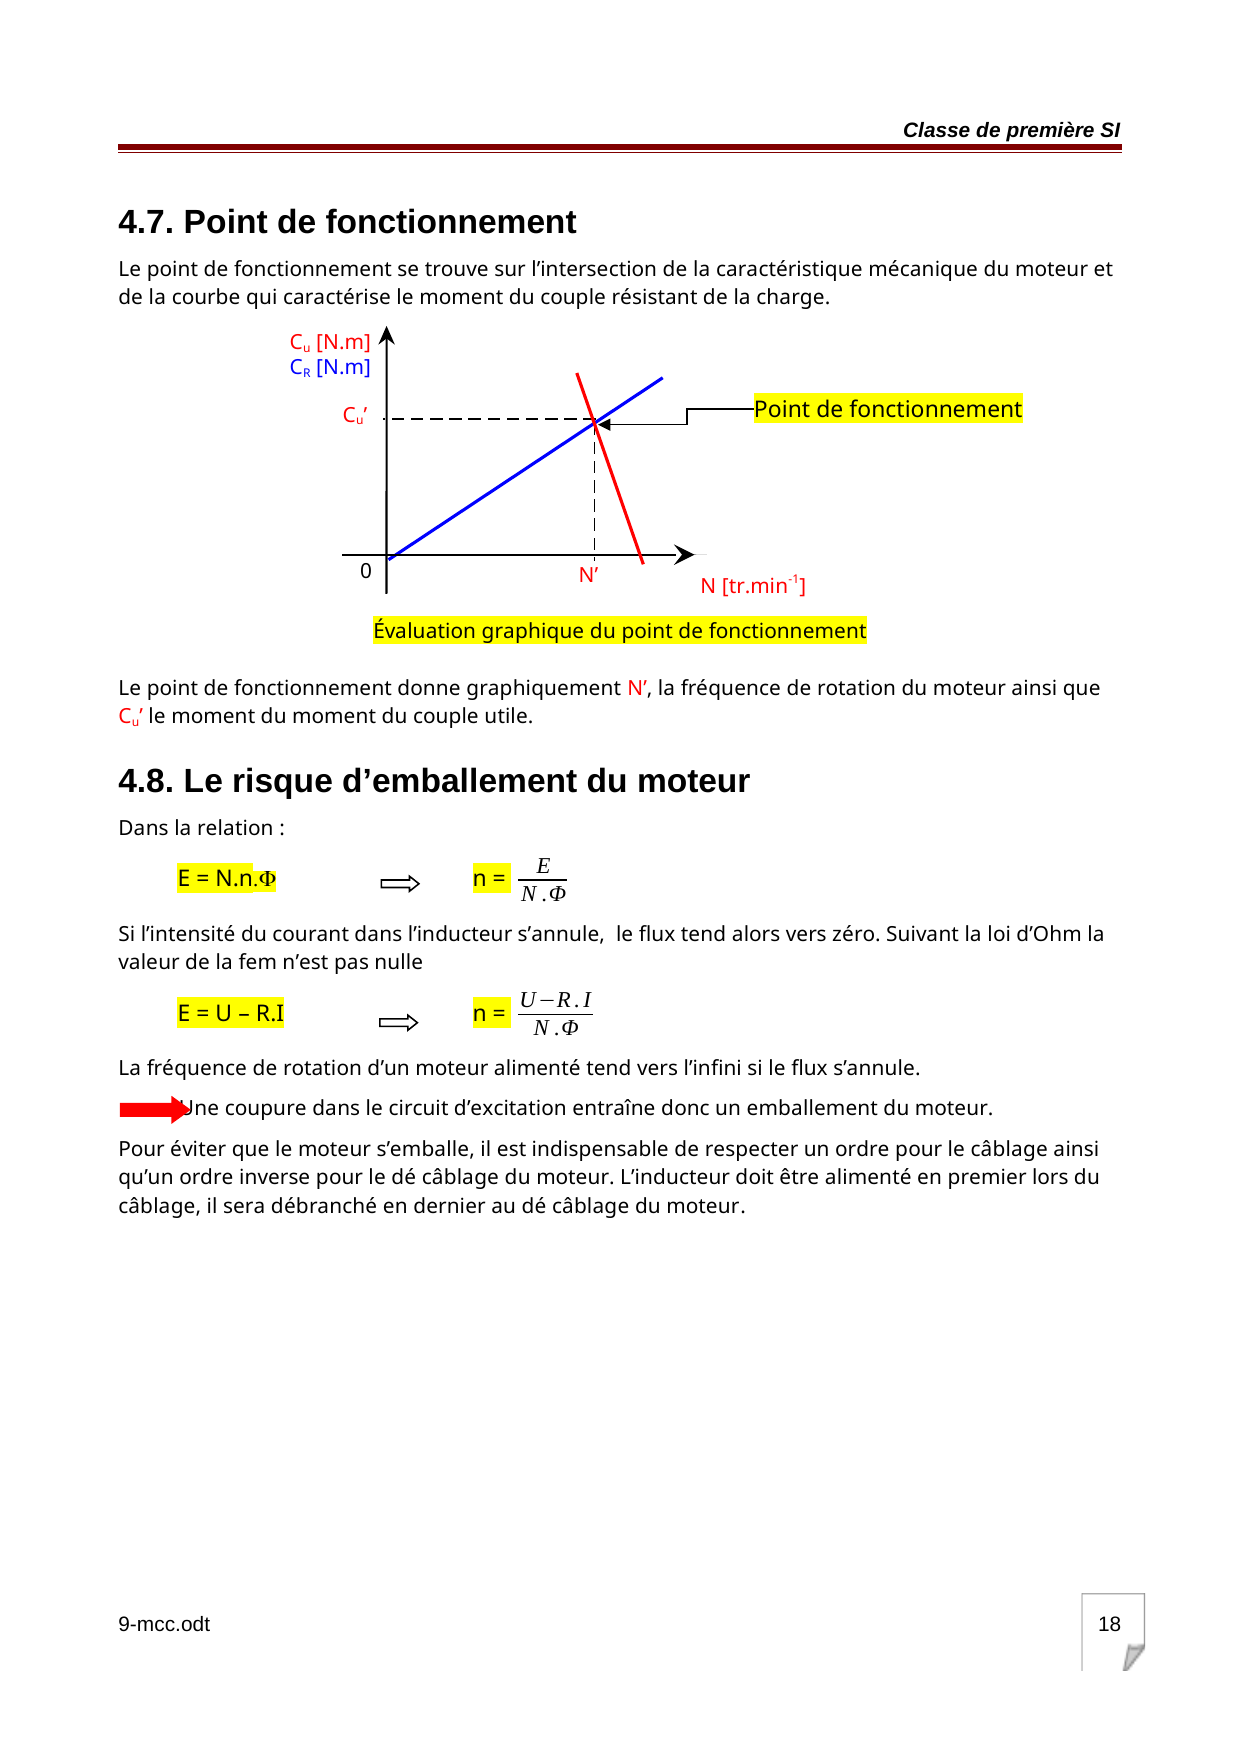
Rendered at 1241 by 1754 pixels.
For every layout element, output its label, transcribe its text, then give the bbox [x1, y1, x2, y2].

text Cu’ [342, 400, 377, 428]
text Le point de fonctionnement donne graphiquement N’, la fréquence de rotation du moteur ainsi que Cu’ le moment du moment du couple utile. [118, 673, 1122, 730]
text La fréquence de rotation d’un moteur alimenté tend vers l’infini si le flux s’annule. [118, 1053, 1122, 1082]
text E = N.n n = [118, 853, 1125, 907]
text Si l’intensité du courant dans l’inducteur s’annule, le flux tend alors vers zéro. Suivant la loi d’Ohm la valeur de la fem n’est pas nulle [118, 918, 1122, 976]
subtitle 4.8. Le risque d’emballement du moteur [118, 762, 1122, 800]
text Évaluation graphique du point de fonctionnement [118, 616, 1122, 644]
text CR [N.m] [289, 352, 378, 381]
text Point de fonctionnement [754, 392, 1023, 423]
subtitle 4.7. Point de fonctionnement [118, 203, 1122, 241]
text Dans la relation : [118, 812, 1122, 841]
text Cu [N.m] [289, 327, 378, 352]
text E = U – R.I n = [118, 987, 1125, 1041]
text N [tr.min-1] [700, 571, 812, 599]
text Le point de fonctionnement se trouve sur l’intersection de la caractéristique mécanique du moteur et de la courbe qui caractérise le moment du couple résistant de la charge. [118, 253, 1122, 311]
text 0 [360, 556, 371, 581]
text N’ [578, 559, 613, 588]
text Une coupure dans le circuit d’excitation entraîne donc un emballement du moteur. [118, 1093, 1122, 1122]
text Pour éviter que le moteur s’emballe, il est indispensable de respecter un ordre pour le câblage ainsi qu’un ordre inverse pour le dé câblage du moteur. L’inducteur doit être alimenté en premier lors du câblage, il sera débranché en dernier au dé câblage du moteur. [118, 1134, 1122, 1219]
